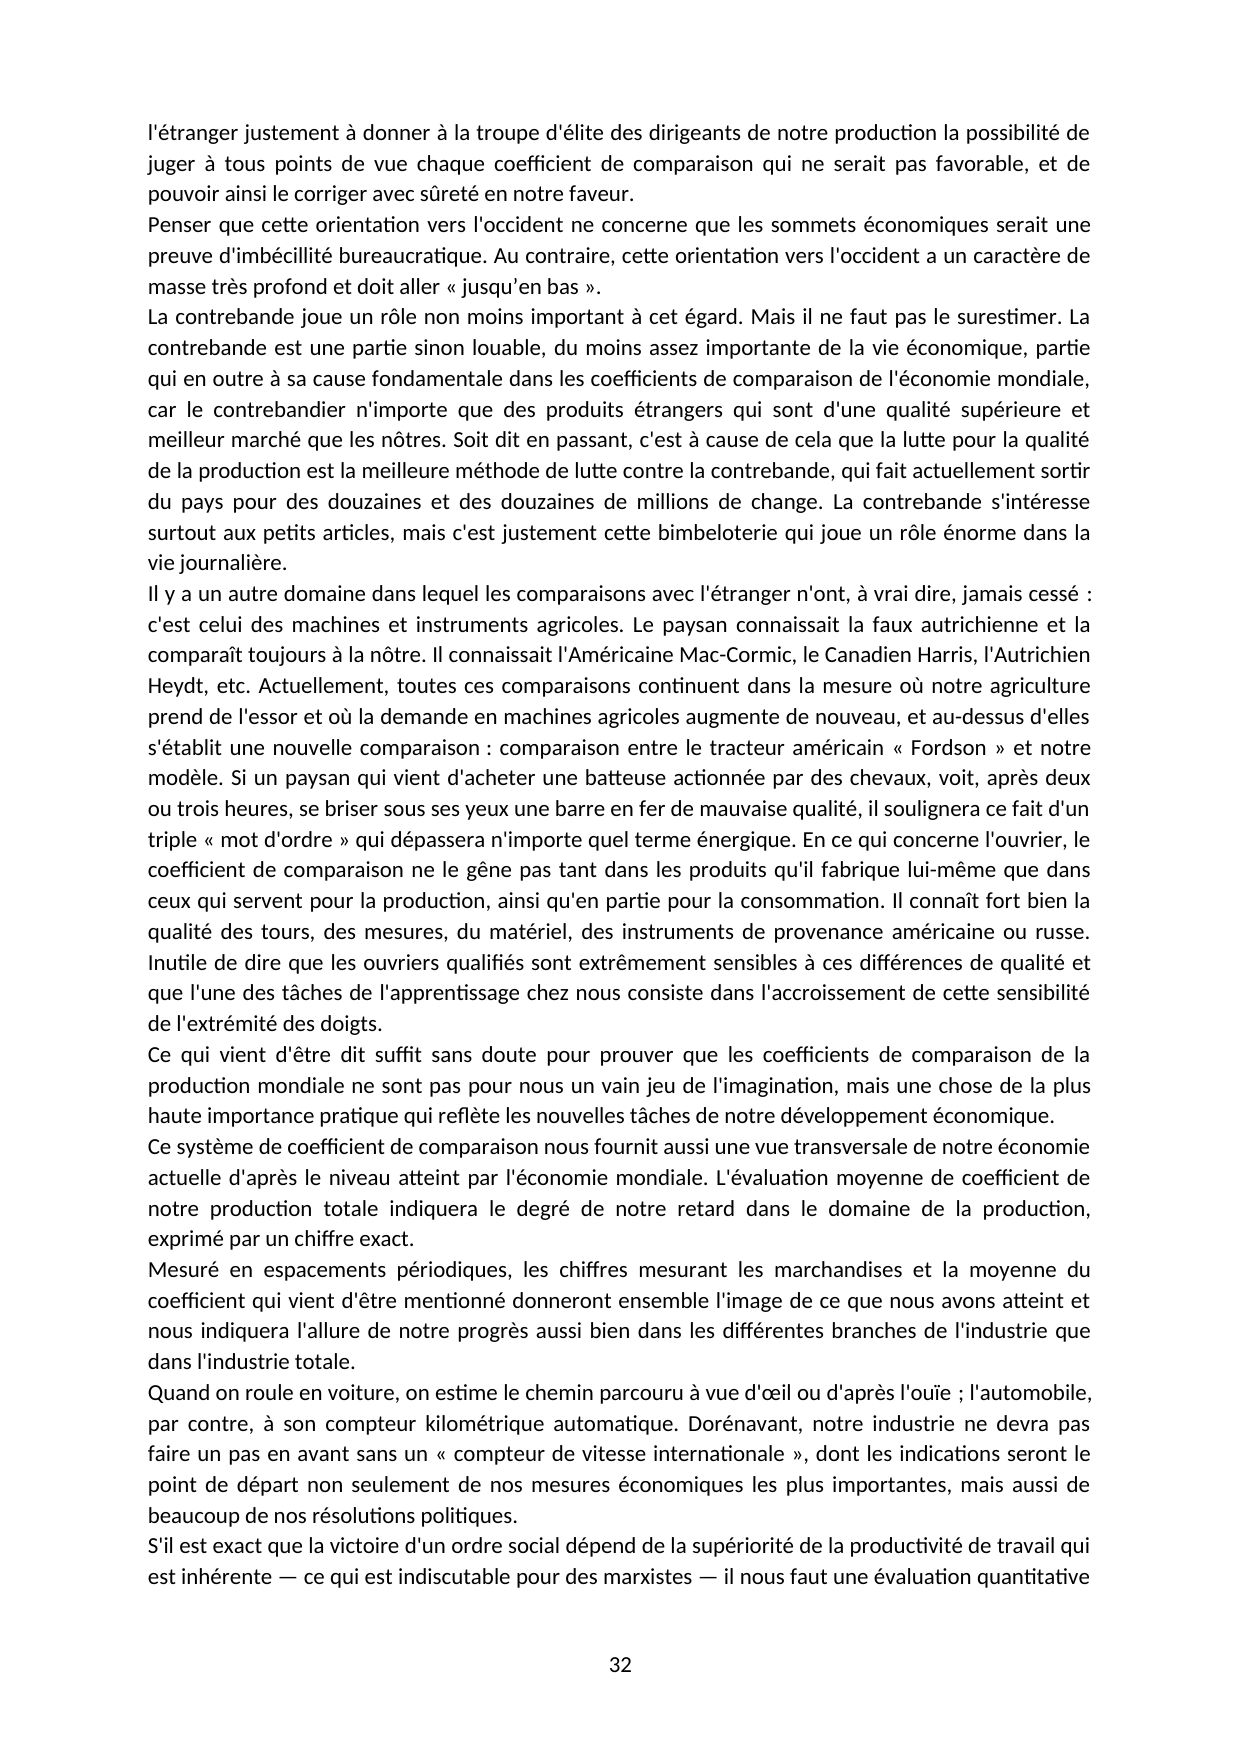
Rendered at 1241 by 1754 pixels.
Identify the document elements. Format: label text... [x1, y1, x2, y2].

text La contrebande joue un rôle non moins important à cet égard. Mais il ne faut pas le surestimer. La contrebande est une partie sinon louable, du moins assez importante de la vie économique, partie qui en outre à sa cause fondamentale dans les coefficients de comparaison de l'économie mondiale, car le contrebandier n'importe que des produits étrangers qui sont d'une qualité supérieure et meilleur marché que les nôtres. Soit dit en passant, c'est à cause de cela que la lutte pour la qualité de la production est la meilleure méthode de lutte contre la contrebande, qui fait actuellement sortir du pays pour des douzaines et des douzaines de millions de change. La contrebande s'intéresse surtout aux petits articles, mais c'est justement cette bimbeloterie qui joue un rôle énorme dans la vie journalière. [148, 302, 1092, 576]
text S'il est exact que la victoire d'un ordre social dépend de la supériorité de la productivité de travail qui est inhérente — ce qui est indiscutable pour des marxistes — il nous faut une évaluation quantitative [148, 1532, 1092, 1590]
text Ce qui vient d'être dit suffit sans doute pour prouver que les coefficients de comparaison de la production mondiale ne sont pas pour nous un vain jeu de l'imagination, mais une chose de la plus haute importance pratique qui reflète les nouvelles tâches de notre développement économique. [148, 1040, 1092, 1129]
text Ce système de coefficient de comparaison nous fournit aussi une vue transversale de notre économie actuelle d'après le niveau atteint par l'économie mondiale. L'évaluation moyenne de coefficient de notre production totale indiquera le degré de notre retard dans le domaine de la production, exprimé par un chiffre exact. [148, 1132, 1092, 1252]
text Il y a un autre domaine dans lequel les comparaisons avec l'étranger n'ont, à vrai dire, jamais cessé : c'est celui des machines et instruments agricoles. Le paysan connaissait la faux autrichienne et la comparaît toujours à la nôtre. Il connaissait l'Américaine Mac-Cormic, le Canadien Harris, l'Autrichien Heydt, etc. Actuellement, toutes ces comparaisons continuent dans la mesure où notre agriculture prend de l'essor et où la demande en machines agricoles augmente de nouveau, et au-dessus d'elles s'établit une nouvelle comparaison : comparaison entre le tracteur américain « Fordson » et notre modèle. Si un paysan qui vient d'acheter une batteuse actionnée par des chevaux, voit, après deux ou trois heures, se briser sous ses yeux une barre en fer de mauvaise qualité, il soulignera ce fait d'un triple « mot d'ordre » qui dépassera n'importe quel terme énergique. En ce qui concerne l'ouvrier, le coefficient de comparaison ne le gêne pas tant dans les produits qu'il fabrique lui-même que dans ceux qui servent pour la production, ainsi qu'en partie pour la consommation. Il connaît fort bien la qualité des tours, des mesures, du matériel, des instruments de provenance américaine ou russe. Inutile de dire que les ouvriers qualifiés sont extrêmement sensibles à ces différences de qualité et que l'une des tâches de l'apprentissage chez nous consiste dans l'accroissement de cette sensibilité de l'extrémité des doigts. [148, 579, 1092, 1037]
text Mesuré en espacements périodiques, les chiffres mesurant les marchandises et la moyenne du coefficient qui vient d'être mentionné donneront ensemble l'image de ce que nous avons atteint et nous indiquera l'allure de notre progrès aussi bien dans les différentes branches de l'industrie que dans l'industrie totale. [148, 1255, 1092, 1375]
text Penser que cette orientation vers l'occident ne concerne que les sommets économiques serait une preuve d'imbécillité bureaucratique. Au contraire, cette orientation vers l'occident a un caractère de masse très profond et doit aller « jusqu’en bas ». [148, 210, 1092, 300]
text l'étranger justement à donner à la troupe d'élite des dirigeants de notre production la possibilité de juger à tous points de vue chaque coefficient de comparaison qui ne serait pas favorable, et de pouvoir ainsi le corriger avec sûreté en notre faveur. [148, 118, 1092, 208]
text Quand on roule en voiture, on estime le chemin parcouru à vue d'œil ou d'après l'ouïe ; l'automobile, par contre, à son compteur kilométrique automatique. Dorénavant, notre industrie ne devra pas faire un pas en avant sans un « compteur de vitesse internationale », dont les indications seront le point de départ non seulement de nos mesures économiques les plus importantes, mais aussi de beaucoup de nos résolutions politiques. [148, 1378, 1092, 1529]
